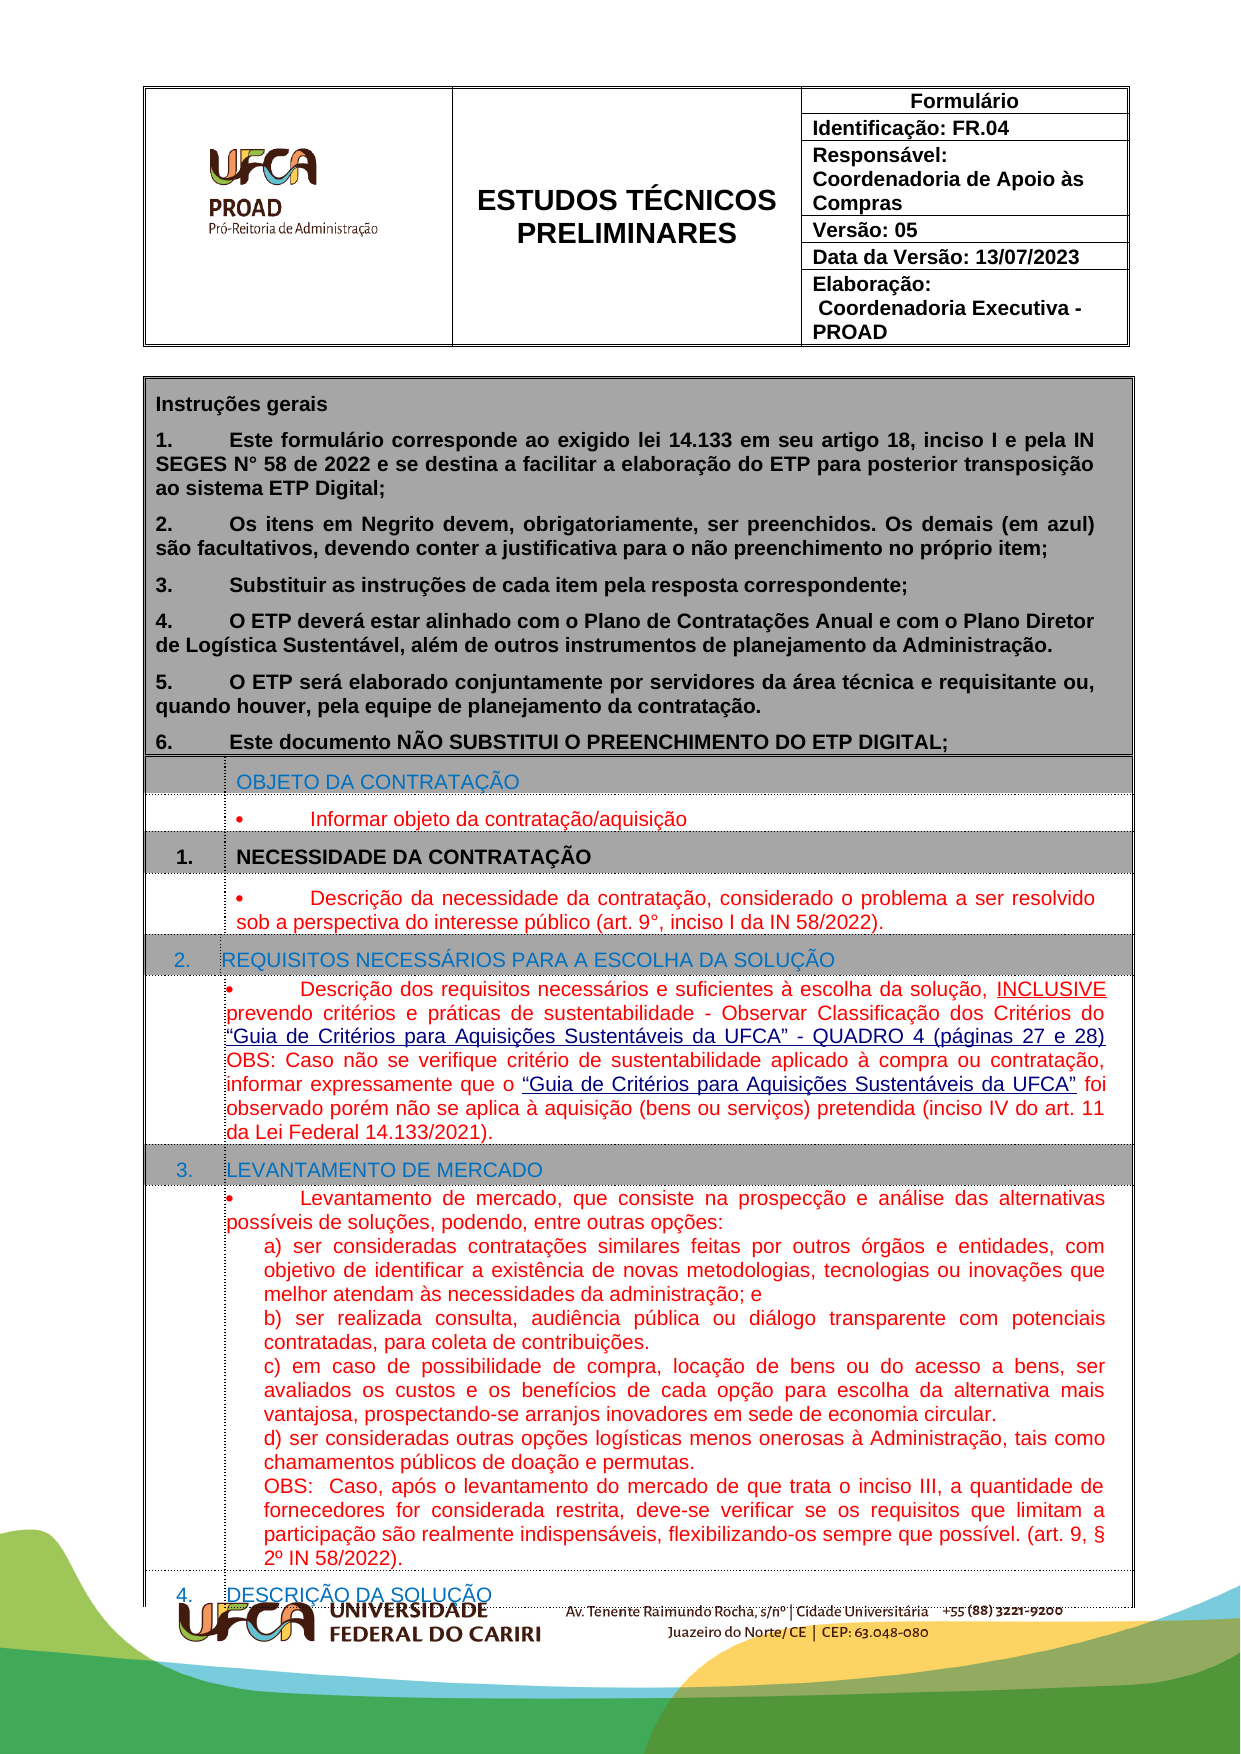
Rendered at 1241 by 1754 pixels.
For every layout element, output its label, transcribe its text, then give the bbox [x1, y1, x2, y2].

table_cell 3. [146, 1144, 225, 1185]
table_cell [146, 1185, 225, 1518]
table_cell [146, 794, 225, 831]
table_cell [146, 757, 225, 793]
table_cell Levantamento de mercado, que consiste na prospecção e análise das alternativas possíveis de soluções, podendo, entre outras opções: a) ser consideradas contratações similares feitas por outros órgãos e entidades, com objetivo de identificar a existência de novas metodologias, tecnologias ou inovações que melhor atendam às necessidades da administração; e b) ser realizada consulta, audiência pública ou diálogo transparente com potenciais contratadas, para coleta de contribuições. c) em caso de possibilidade de compra, locação de bens ou do acesso a bens, ser avaliados os custos e os benefícios de cada opção para escolha da alternativa mais vantajosa, prospectando-se arranjos inovadores em sede de economia circular. d) ser consideradas outras opções logísticas menos onerosas à Administração, tais como chamamentos públicos de doação e permutas. OBS: Caso, após o levantamento do mercado de que trata o inciso III, a quantidade de fornecedores for considerada restrita, deve-se verificar se os requisitos que limitam a participação são realmente indispensáveis, flexibilizando-os sempre que possível. (art. 9, § 2º IN 58/2022). [225, 1185, 1132, 1518]
table_cell Descrição dos requisitos necessários e suficientes à escolha da solução, INCLUSIVE prevendo critérios e práticas de sustentabilidade - Observar Classificação dos Critérios do “Guia de Critérios para Aquisições Sustentáveis da UFCA” - QUADRO 4 (páginas 27 e 28) OBS: Caso não se verifique critério de sustentabilidade aplicado à compra ou contratação, informar expressamente que o “Guia de Critérios para Aquisições Sustentáveis da UFCA” foi observado porém não se aplica à aquisição (bens ou serviços) pretendida (inciso IV do art. 11 da Lei Federal 14.133/2021). [225, 975, 1132, 1144]
table_header Instruções gerais Este formulário corresponde ao exigido lei 14.133 em seu artigo 18, inciso I e pela IN SEGES N° 58 de 2022 e se destina a facilitar a elaboração do ETP para posterior transposição ao sistema ETP Digital; Os itens em Negrito devem, obrigatoriamente, ser preenchidos. Os demais (em azul) são facultativos, devendo conter a justificativa para o não preenchimento no próprio item; Substituir as instruções de cada item pela resposta correspondente; O ETP deverá estar alinhado com o Plano de Contratações Anual e com o Plano Diretor de Logística Sustentável, além de outros instrumentos de planejamento da Administração. O ETP será elaborado conjuntamente por servidores da área técnica e requisitante ou, quando houver, pela equipe de planejamento da contratação. Este documento NÃO SUBSTITUI O PREENCHIMENTO DO ETP DIGITAL; [146, 379, 1132, 754]
table_cell [146, 975, 225, 1144]
table_cell NECESSIDADE DA CONTRATAÇÃO [225, 831, 1132, 873]
table_cell REQUISITOS NECESSÁRIOS PARA A ESCOLHA DA SOLUÇÃO [220, 934, 1132, 975]
table_cell OBJETO DA CONTRATAÇÃO [225, 757, 1132, 793]
table_cell LEVANTAMENTO DE MERCADO [225, 1144, 1132, 1185]
table_cell 2. [146, 934, 220, 975]
table_cell Informar objeto da contratação/aquisição [225, 794, 1132, 831]
table_cell Descrição da necessidade da contratação, considerado o problema a ser resolvido sob a perspectiva do interesse público (art. 9°, inciso I da IN 58/2022). [225, 873, 1132, 934]
table_cell [146, 873, 225, 934]
table_cell 1. [146, 831, 225, 873]
